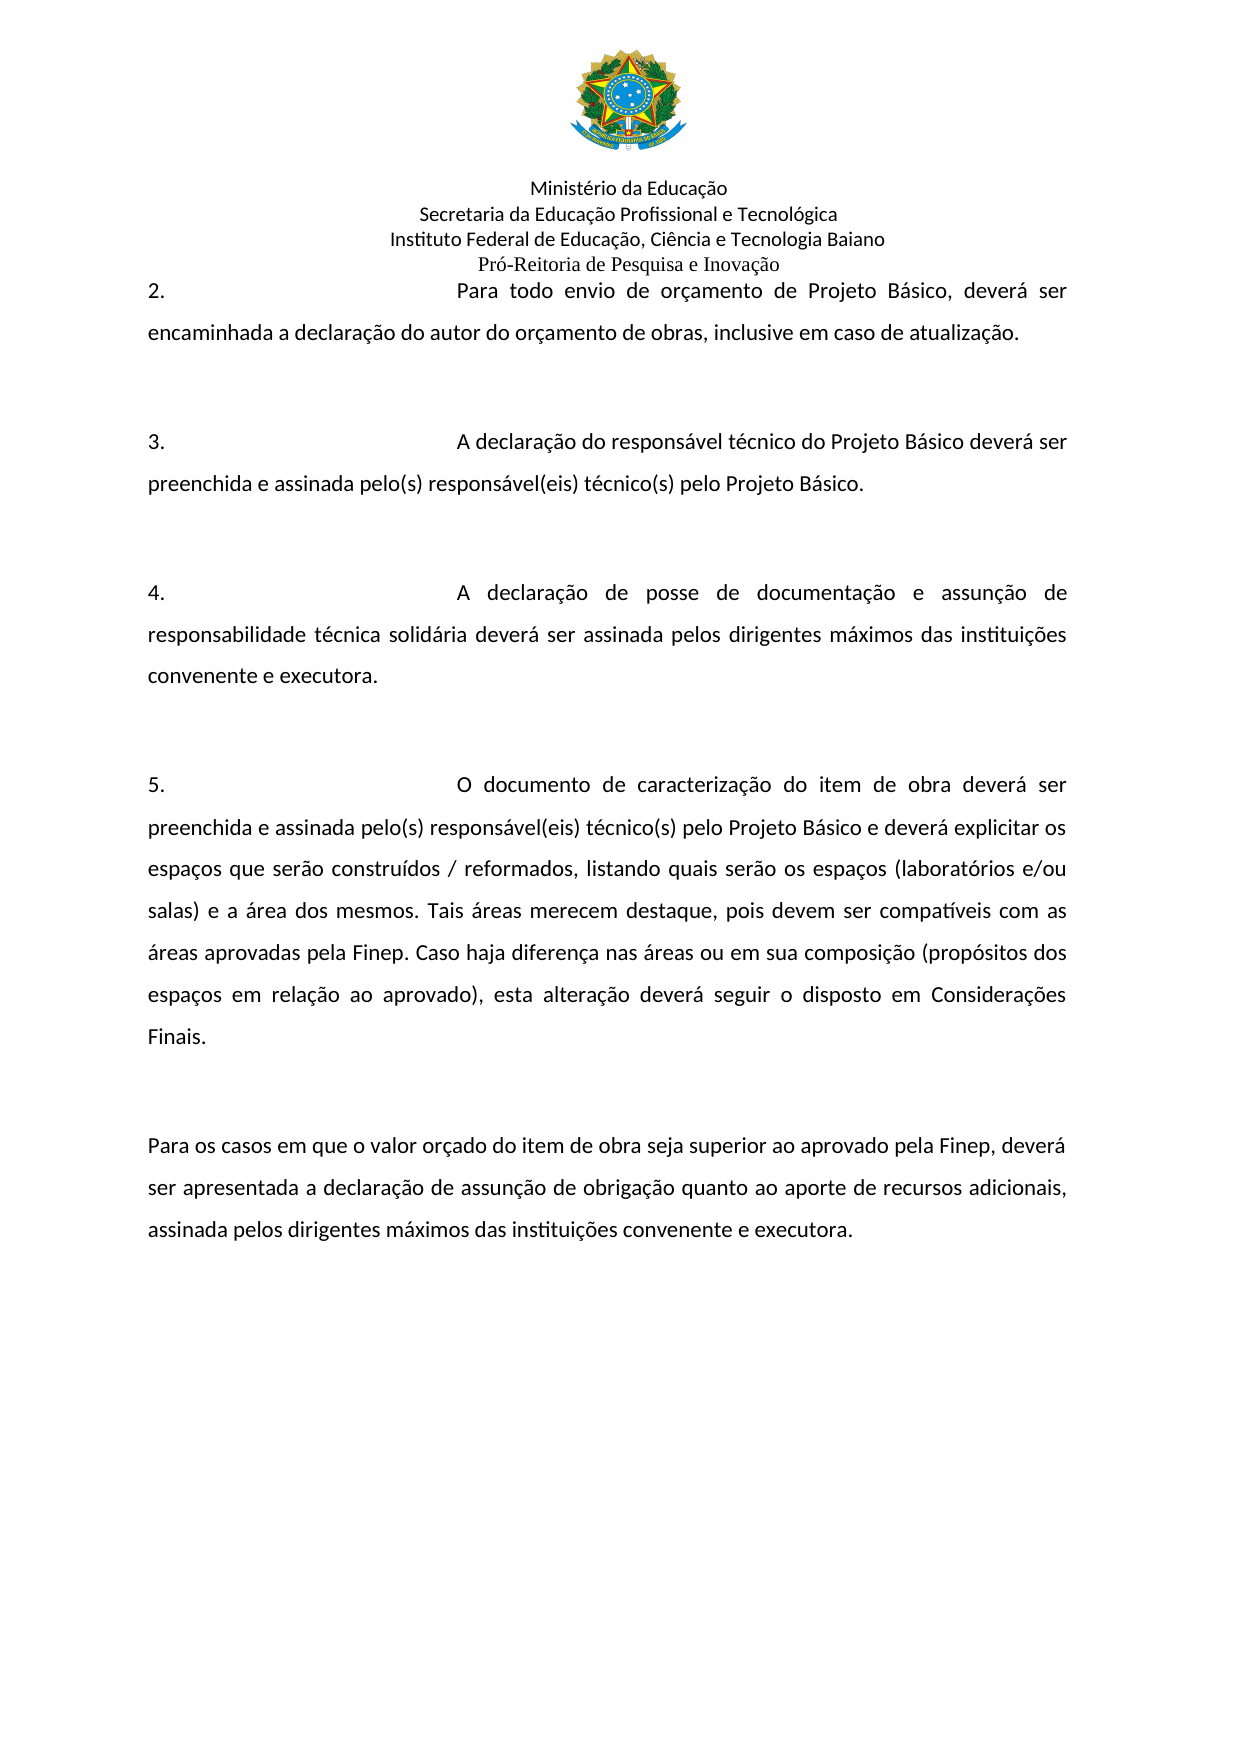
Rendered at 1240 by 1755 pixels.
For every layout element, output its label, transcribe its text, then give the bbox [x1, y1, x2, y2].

list Para todo envio de orçamento de Projeto Básico, deverá ser encaminhada a declaração do autor do orçamento de obras, inclusive em caso de atualização. [148, 276, 1068, 346]
list A declaração de posse de documentação e assunção de responsabilidade técnica solidária deverá ser assinada pelos dirigentes máximos das instituições convenente e executora. [148, 578, 1068, 690]
list A declaração do responsável técnico do Projeto Básico deverá ser preenchida e assinada pelo(s) responsável(eis) técnico(s) pelo Projeto Básico. [148, 427, 1068, 497]
text Para os casos em que o valor orçado do item de obra seja superior ao aprovado pela Finep, deverá ser apresentada a declaração de assunção de obrigação quanto ao aporte de recursos adicionais, assinada pelos dirigentes máximos das instituições convenente e executora. [148, 1131, 1068, 1243]
picture [566, 47, 691, 153]
list O documento de caracterização do item de obra deverá ser preenchida e assinada pelo(s) responsável(eis) técnico(s) pelo Projeto Básico e deverá explicitar os espaços que serão construídos / reformados, listando quais serão os espaços (laboratórios e/ou salas) e a área dos mesmos. Tais áreas merecem destaque, pois devem ser compatíveis com as áreas aprovadas pela Finep. Caso haja diferença nas áreas ou em sua composição (propósitos dos espaços em relação ao aprovado), esta alteração deverá seguir o disposto em Considerações Finais. [148, 771, 1068, 1051]
